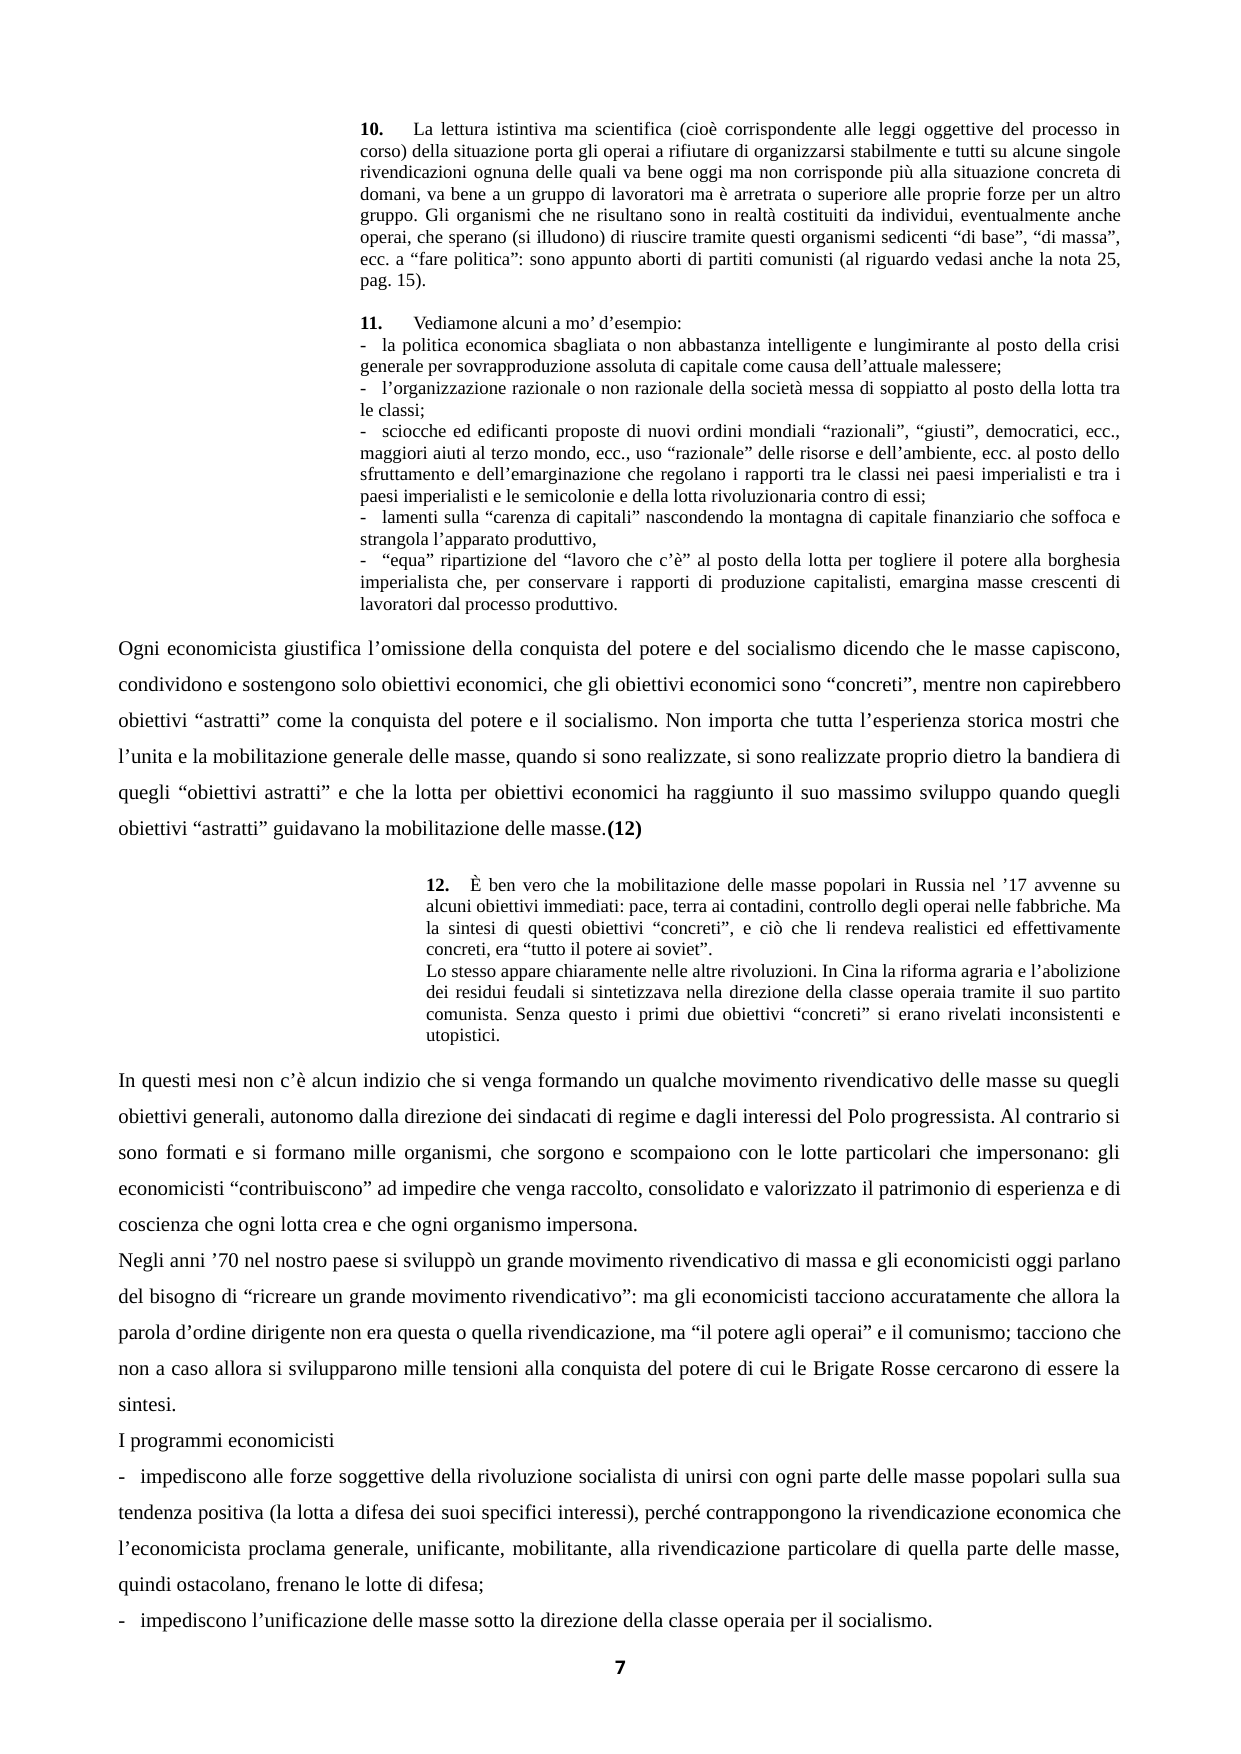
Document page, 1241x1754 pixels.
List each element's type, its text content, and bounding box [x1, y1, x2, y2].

text 10. La lettura istintiva ma scientifica (cioè corrispondente alle leggi oggettive del processo in corso) della situazione porta gli operai a rifiutare di organizzarsi stabilmente e tutti su alcune singole rivendicazioni ognuna delle quali va bene oggi ma non corrisponde più alla situazione concreta di domani, va bene a un gruppo di lavoratori ma è arretrata o superiore alle proprie forze per un altro gruppo. Gli organismi che ne risultano sono in realtà costituiti da individui, eventualmente anche operai, che sperano (si illudono) di riuscire tramite questi organismi sedicenti “di base”, “di massa”, ecc. a “fare politica”: sono appunto aborti di partiti comunisti (al riguardo vedasi anche la nota 25, pag. 15). [360, 118, 1122, 291]
text - la politica economica sbagliata o non abbastanza intelligente e lungimirante al posto della crisi generale per sovrapproduzione assoluta di capitale come causa dell’attuale malessere; [360, 334, 1122, 377]
text - impediscono l’unificazione delle masse sotto la direzione della classe operaia per il socialismo. [118, 1608, 1122, 1632]
text 11. Vediamone alcuni a mo’ d’esempio: [360, 312, 1122, 334]
text Lo stesso appare chiaramente nelle altre rivoluzioni. In Cina la riforma agraria e l’abolizione dei residui feudali si sintetizzava nella direzione della classe operaia tramite il suo partito comunista. Senza questo i primi due obiettivi “concreti” si erano rivelati inconsistenti e utopistici. [426, 960, 1122, 1046]
text - impediscono alle forze soggettive della rivoluzione socialista di unirsi con ogni parte delle masse popolari sulla sua tendenza positiva (la lotta a difesa dei suoi specifici interessi), perché contrappongono la rivendicazione economica che l’economicista proclama generale, unificante, mobilitante, alla rivendicazione particolare di quella parte delle masse, quindi ostacolano, frenano le lotte di difesa; [118, 1464, 1122, 1596]
text - lamenti sulla “carenza di capitali” nascondendo la montagna di capitale finanziario che soffoca e strangola l’apparato produttivo, [360, 506, 1122, 549]
text 12. È ben vero che la mobilitazione delle masse popolari in Russia nel ’17 avvenne su alcuni obiettivi immediati: pace, terra ai contadini, controllo degli operai nelle fabbriche. Ma la sintesi di questi obiettivi “concreti”, e ciò che li rendeva realistici ed effettivamente concreti, era “tutto il potere ai soviet”. [426, 873, 1122, 960]
text I programmi economicisti [118, 1428, 1122, 1452]
text - “equa” ripartizione del “lavoro che c’è” al posto della lotta per togliere il potere alla borghesia imperialista che, per conservare i rapporti di produzione capitalisti, emargina masse crescenti di lavoratori dal processo produttivo. [360, 549, 1122, 614]
text Ogni economicista giustifica l’omissione della conquista del potere e del socialismo dicendo che le masse capiscono, condividono e sostengono solo obiettivi economici, che gli obiettivi economici sono “concreti”, mentre non capirebbero obiettivi “astratti” come la conquista del potere e il socialismo. Non importa che tutta l’esperienza storica mostri che l’unita e la mobilitazione generale delle masse, quando si sono realizzate, si sono realizzate proprio dietro la bandiera di quegli “obiettivi astratti” e che la lotta per obiettivi economici ha raggiunto il suo massimo sviluppo quando quegli obiettivi “astratti” guidavano la mobilitazione delle masse.(12) [118, 636, 1122, 840]
text - sciocche ed edificanti proposte di nuovi ordini mondiali “razionali”, “giusti”, democratici, ecc., maggiori aiuti al terzo mondo, ecc., uso “razionale” delle risorse e dell’ambiente, ecc. al posto dello sfruttamento e dell’emarginazione che regolano i rapporti tra le classi nei paesi imperialisti e tra i paesi imperialisti e le semicolonie e della lotta rivoluzionaria contro di essi; [360, 420, 1122, 506]
text - l’organizzazione razionale o non razionale della società messa di soppiatto al posto della lotta tra le classi; [360, 377, 1122, 420]
text Negli anni ’70 nel nostro paese si sviluppò un grande movimento rivendicativo di massa e gli economicisti oggi parlano del bisogno di “ricreare un grande movimento rivendicativo”: ma gli economicisti tacciono accuratamente che allora la parola d’ordine dirigente non era questa o quella rivendicazione, ma “il potere agli operai” e il comunismo; tacciono che non a caso allora si svilupparono mille tensioni alla conquista del potere di cui le Brigate Rosse cercarono di essere la sintesi. [118, 1248, 1122, 1416]
text In questi mesi non c’è alcun indizio che si venga formando un qualche movimento rivendicativo delle masse su quegli obiettivi generali, autonomo dalla direzione dei sindacati di regime e dagli interessi del Polo progressista. Al contrario si sono formati e si formano mille organismi, che sorgono e scompaiono con le lotte particolari che impersonano: gli economicisti “contribuiscono” ad impedire che venga raccolto, consolidato e valorizzato il patrimonio di esperienza e di coscienza che ogni lotta crea e che ogni organismo impersona. [118, 1067, 1122, 1236]
